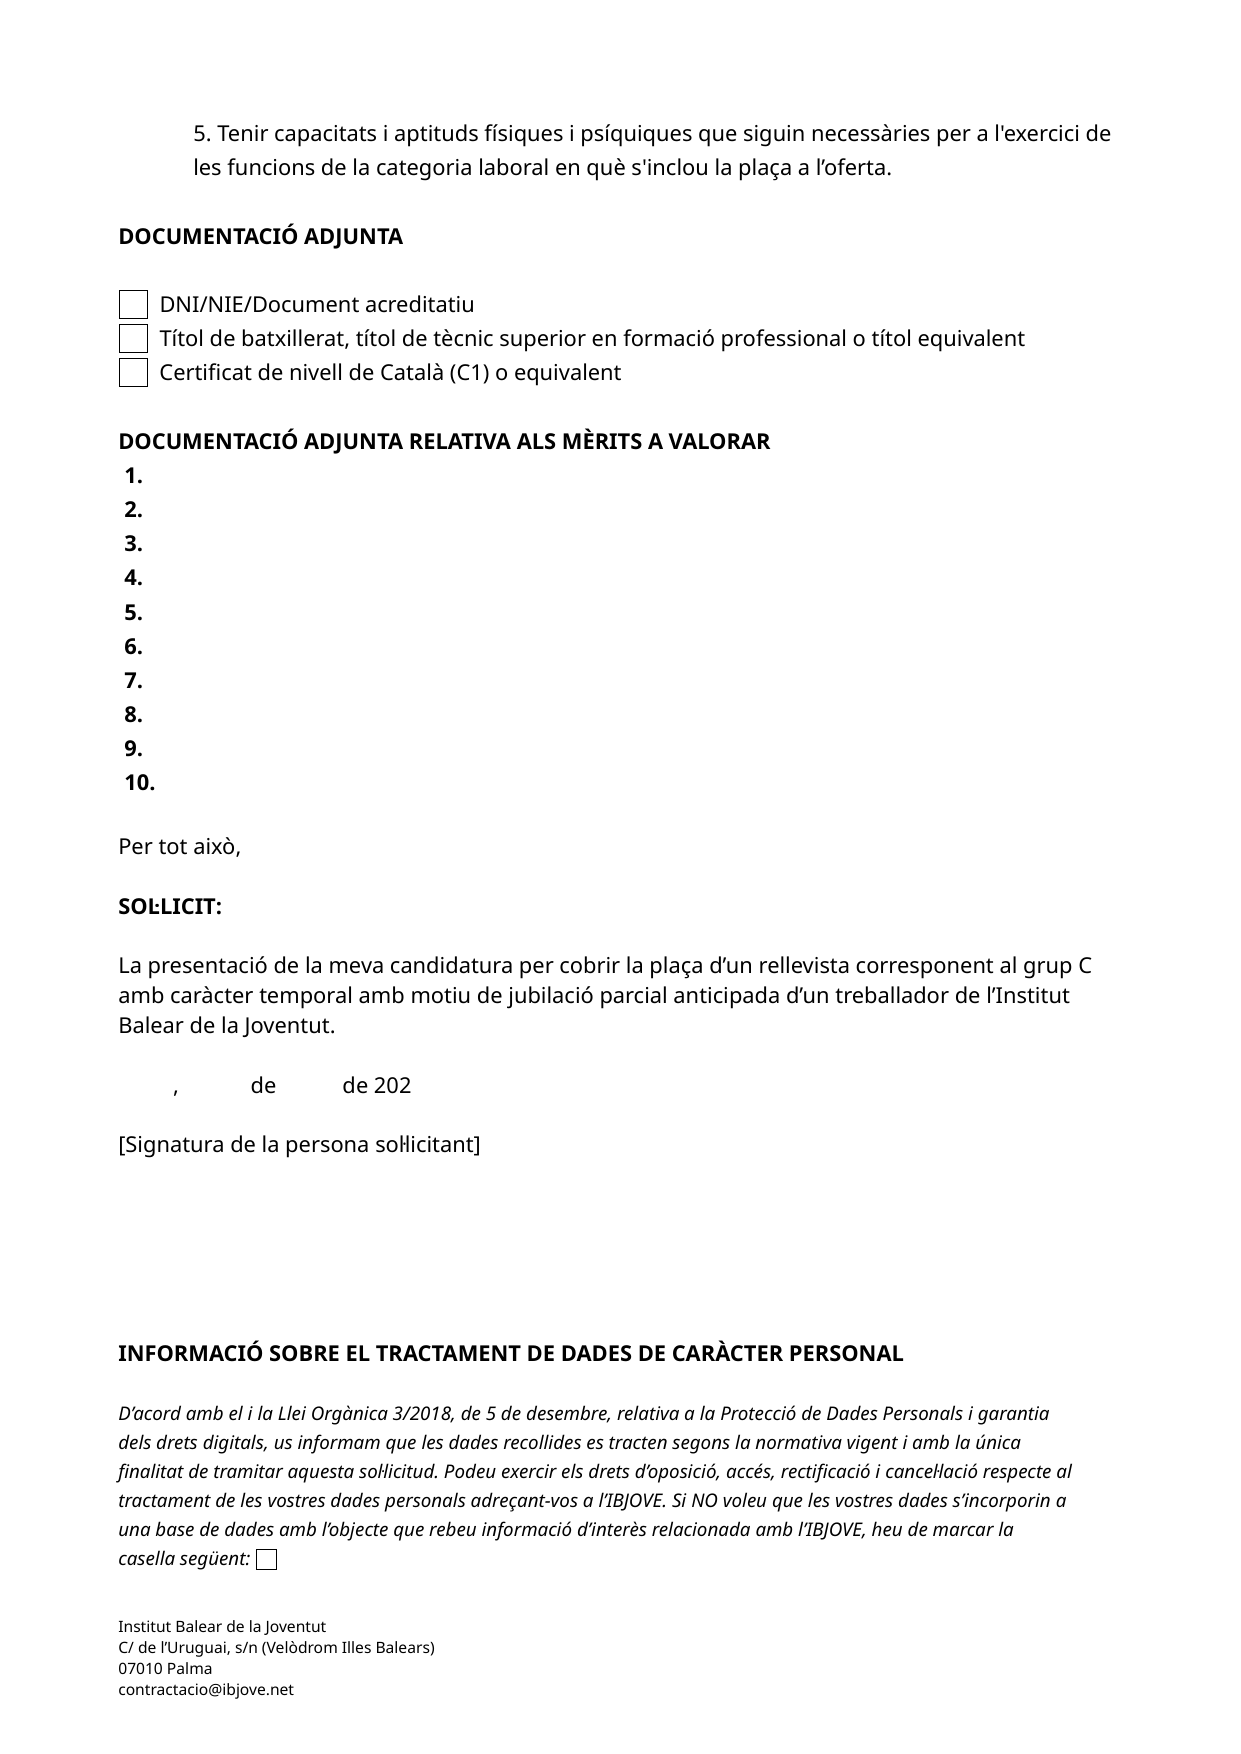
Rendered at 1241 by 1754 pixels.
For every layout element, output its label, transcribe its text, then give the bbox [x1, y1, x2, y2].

text DNI/NIE/Document acreditatiu [118, 289, 1152, 319]
text , de de 202 [118, 1069, 1122, 1099]
text 10. [118, 767, 1152, 797]
text 5. Tenir capacitats i aptituds físiques i psíquiques que siguin necessàries per a l'exercici de les funcions de la categoria laboral en què s'inclou la plaça a l’oferta. [193, 118, 1122, 182]
text 2. [118, 494, 1152, 524]
text [Signatura de la persona sol·licitant] [118, 1129, 1122, 1159]
text 8. [118, 699, 1152, 729]
text D’acord amb el i la Llei Orgànica 3/2018, de 5 de desembre, relativa a la Protecció de Dades Personals i garantia dels drets digitals, us informam que les dades recollides es tracten segons la normativa vigent i amb la única finalitat de tramitar aquesta sol·licitud. Podeu exercir els drets d’oposició, accés, rectificació i cancel·lació respecte al tractament de les vostres dades personals adreçant-vos a l’IBJOVE. Si NO voleu que les vostres dades s’incorporin a una base de dades amb l’objecte que rebeu informació d’interès relacionada amb l’IBJOVE, heu de marcar la casella següent: [118, 1397, 1078, 1571]
text DOCUMENTACIÓ ADJUNTA RELATIVA ALS MÈRITS A VALORAR [118, 426, 1152, 455]
text 3. [118, 528, 1152, 558]
text 7. [118, 665, 1152, 694]
text 1. [118, 460, 1152, 489]
text La presentació de la meva candidatura per cobrir la plaça d’un rellevista corresponent al grup C amb caràcter temporal amb motiu de jubilació parcial anticipada d’un treballador de l’Institut Balear de la Joventut. [118, 950, 1122, 1040]
text 5. [118, 596, 1152, 626]
text DOCUMENTACIÓ ADJUNTA [118, 221, 1152, 250]
text 6. [118, 631, 1152, 660]
text Títol de batxillerat, títol de tècnic superior en formació professional o títol equivalent [118, 323, 1152, 353]
text 4. [118, 562, 1152, 592]
text INFORMACIÓ SOBRE EL TRACTAMENT DE DADES DE CARÀCTER PERSONAL [118, 1338, 1122, 1367]
text 9. [118, 733, 1152, 763]
text Certificat de nivell de Català (C1) o equivalent [118, 357, 1152, 387]
text SOL·LICIT: [118, 891, 1122, 921]
text Per tot això, [118, 831, 1122, 861]
